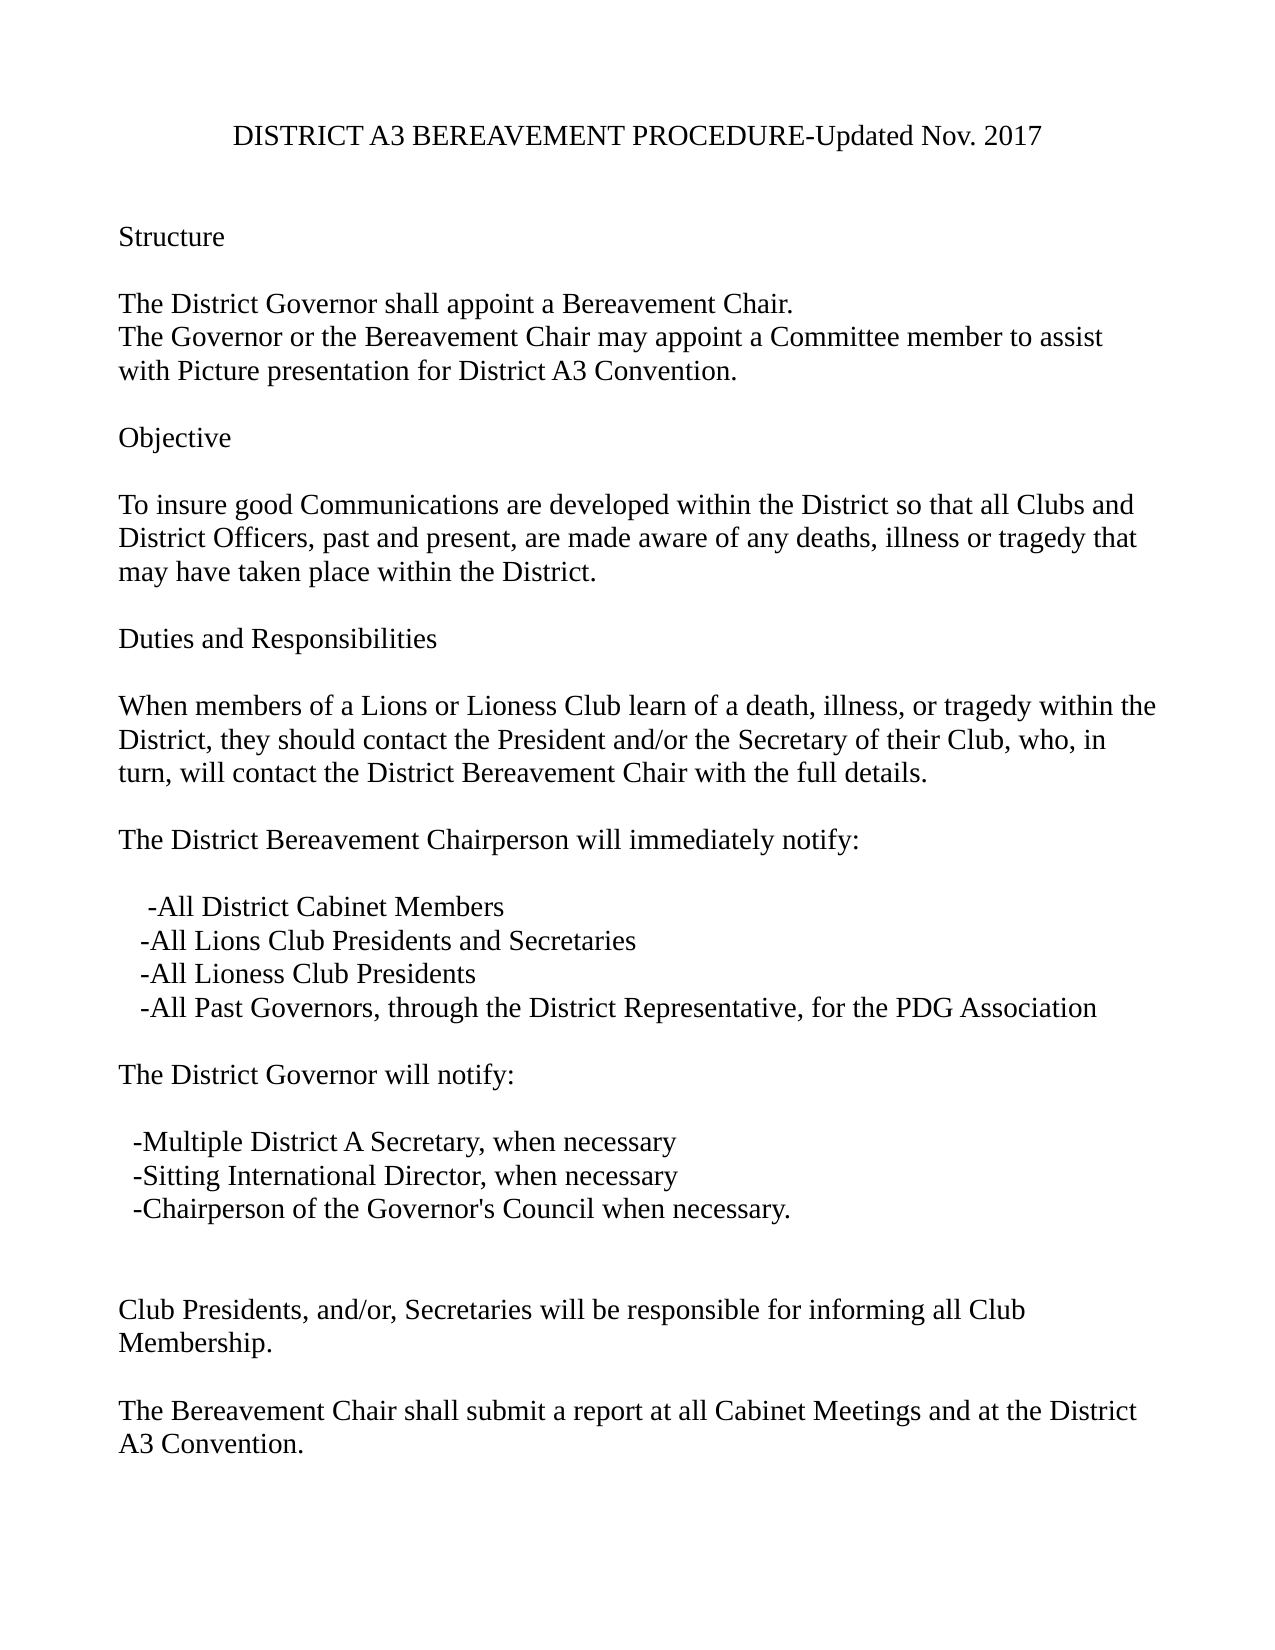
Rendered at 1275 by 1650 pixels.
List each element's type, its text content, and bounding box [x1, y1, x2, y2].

text Objective [118, 420, 1157, 453]
text To insure good Communications are developed within the District so that all Clubs and District Officers, past and present, are made aware of any deaths, illness or tragedy that may have taken place within the District. [118, 487, 1157, 588]
text -All Lioness Club Presidents [118, 957, 1157, 990]
text The District Bereavement Chairperson will immediately notify: [118, 822, 1157, 856]
text -Chairperson of the Governor's Council when necessary. [118, 1191, 1157, 1225]
text Structure [118, 219, 1157, 252]
text The Bereavement Chair shall submit a report at all Cabinet Meetings and at the District A3 Convention. [118, 1393, 1157, 1460]
text When members of a Lions or Lioness Club learn of a death, illness, or tragedy within the District, they should contact the President and/or the Secretary of their Club, who, in turn, will contact the District Bereavement Chair with the full details. [118, 688, 1157, 789]
text Duties and Responsibilities [118, 621, 1157, 655]
text Club Presidents, and/or, Secretaries will be responsible for informing all Club Membership. [118, 1292, 1157, 1359]
text -All District Cabinet Members [118, 889, 1157, 923]
text The District Governor shall appoint a Bereavement Chair. [118, 286, 1157, 319]
text The District Governor will notify: [118, 1057, 1157, 1091]
text -Multiple District A Secretary, when necessary [118, 1124, 1157, 1158]
text -Sitting International Director, when necessary [118, 1158, 1157, 1191]
text -All Past Governors, through the District Representative, for the PDG Association [118, 990, 1157, 1024]
text DISTRICT A3 BEREAVEMENT PROCEDURE-Updated Nov. 2017 [118, 118, 1157, 152]
text The Governor or the Bereavement Chair may appoint a Committee member to assist with Picture presentation for District A3 Convention. [118, 319, 1157, 386]
text -All Lions Club Presidents and Secretaries [118, 923, 1157, 957]
